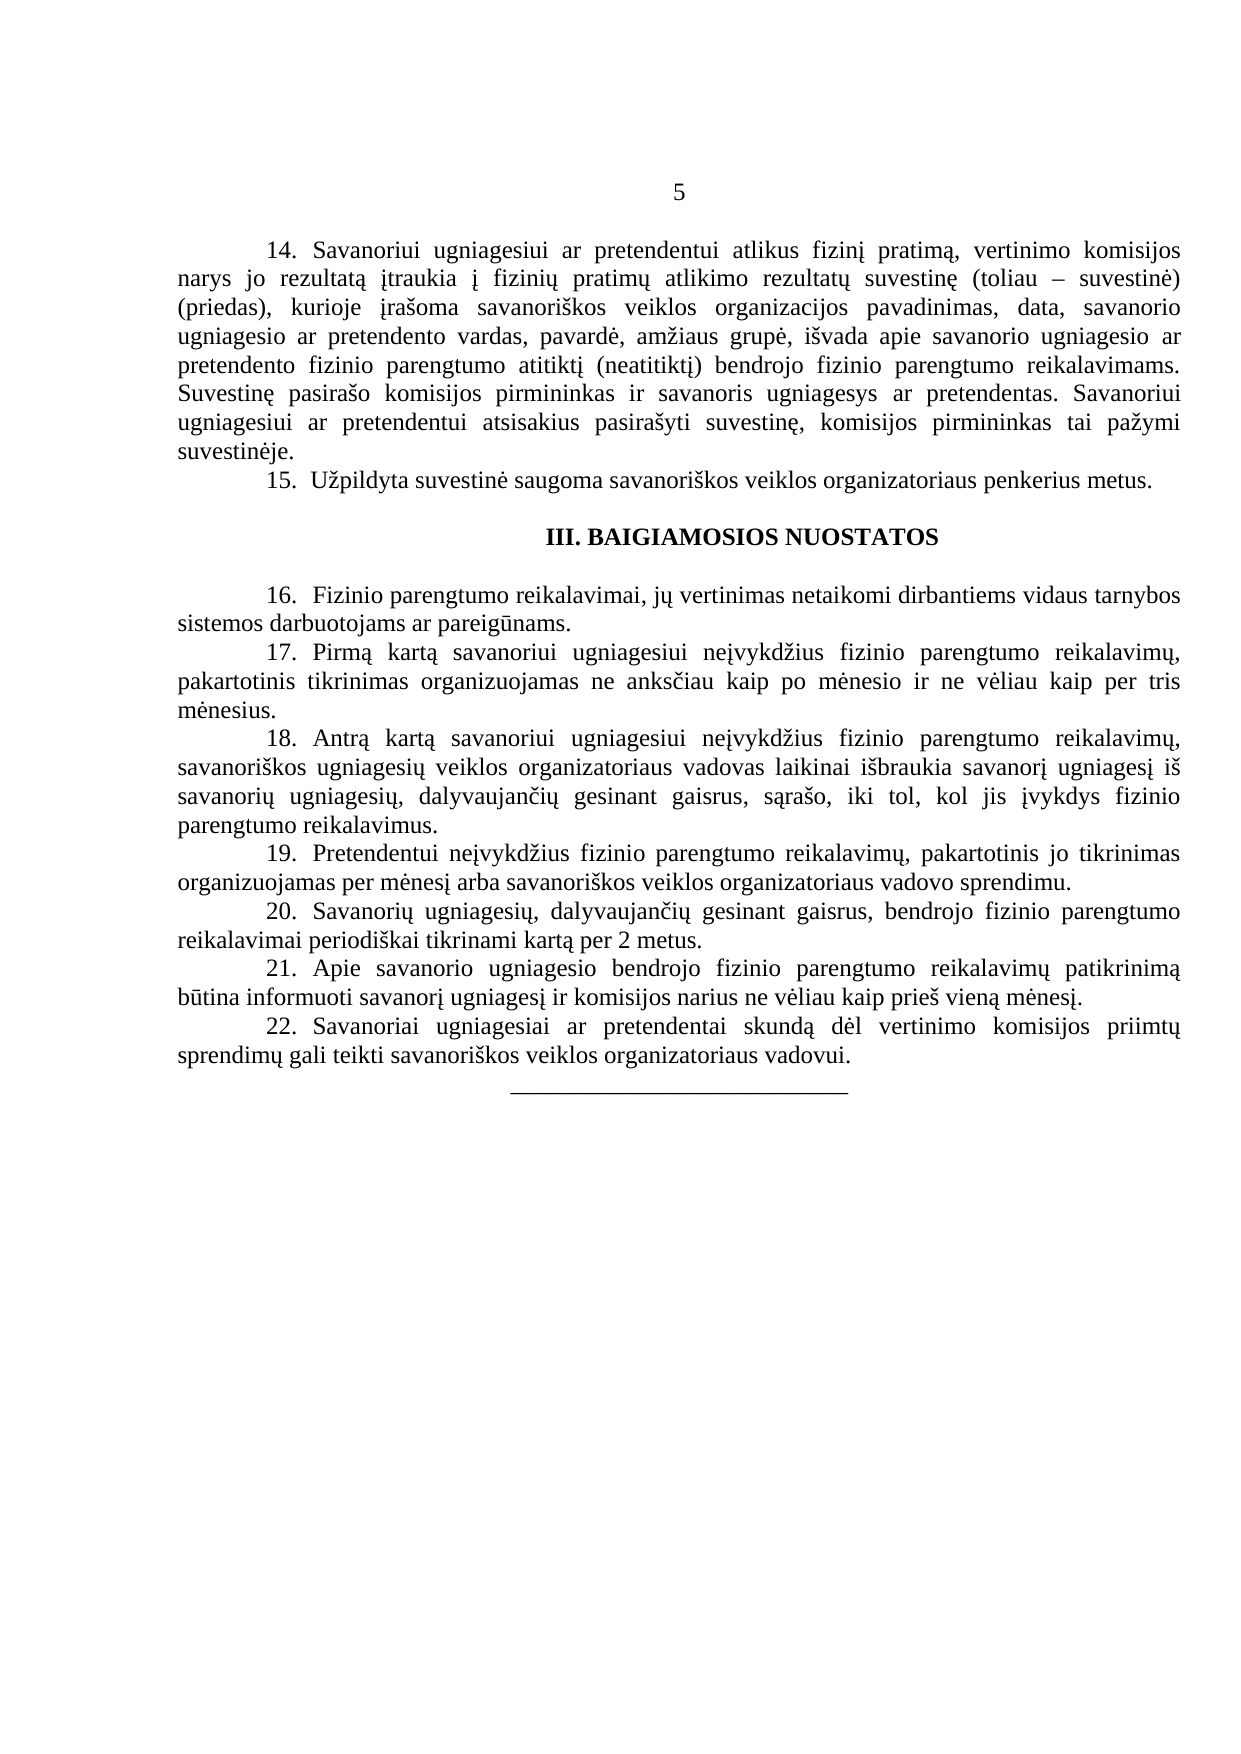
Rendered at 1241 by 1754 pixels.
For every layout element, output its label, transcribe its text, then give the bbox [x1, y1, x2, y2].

text 21. Apie savanorio ugniagesio bendrojo fizinio parengtumo reikalavimų patikrinimą būtina informuoti savanorį ugniagesį ir komisijos narius ne vėliau kaip prieš vieną mėnesį. [177, 953, 1181, 1011]
text 17. Pirmą kartą savanoriui ugniagesiui neįvykdžius fizinio parengtumo reikalavimų, pakartotinis tikrinimas organizuojamas ne anksčiau kaip po mėnesio ir ne vėliau kaip per tris mėnesius. [177, 637, 1181, 723]
text 14. Savanoriui ugniagesiui ar pretendentui atlikus fizinį pratimą, vertinimo komisijos narys jo rezultatą įtraukia į fizinių pratimų atlikimo rezultatų suvestinę (toliau – suvestinė) (priedas), kurioje įrašoma savanoriškos veiklos organizacijos pavadinimas, data, savanorio ugniagesio ar pretendento vardas, pavardė, amžiaus grupė, išvada apie savanorio ugniagesio ar pretendento fizinio parengtumo atitiktį (neatitiktį) bendrojo fizinio parengtumo reikalavimams. Suvestinę pasirašo komisijos pirmininkas ir savanoris ugniagesys ar pretendentas. Savanoriui ugniagesiui ar pretendentui atsisakius pasirašyti suvestinę, komisijos pirmininkas tai pažymi suvestinėje. [177, 235, 1181, 465]
text ___________________________ [177, 1068, 1181, 1097]
text 16. Fizinio parengtumo reikalavimai, jų vertinimas netaikomi dirbantiems vidaus tarnybos sistemos darbuotojams ar pareigūnams. [177, 580, 1181, 637]
text 15. Užpildyta suvestinė saugoma savanoriškos veiklos organizatoriaus penkerius metus. [266, 465, 1181, 493]
text 20. Savanorių ugniagesių, dalyvaujančių gesinant gaisrus, bendrojo fizinio parengtumo reikalavimai periodiškai tikrinami kartą per 2 metus. [177, 896, 1181, 953]
text 22. Savanoriai ugniagesiai ar pretendentai skundą dėl vertinimo komisijos priimtų sprendimų gali teikti savanoriškos veiklos organizatoriaus vadovui. [177, 1011, 1181, 1068]
text III. BAIGIAMOSIOS NUOSTATOS [303, 522, 1181, 551]
text 19. Pretendentui neįvykdžius fizinio parengtumo reikalavimų, pakartotinis jo tikrinimas organizuojamas per mėnesį arba savanoriškos veiklos organizatoriaus vadovo sprendimu. [177, 838, 1181, 896]
text 18. Antrą kartą savanoriui ugniagesiui neįvykdžius fizinio parengtumo reikalavimų, savanoriškos ugniagesių veiklos organizatoriaus vadovas laikinai išbraukia savanorį ugniagesį iš savanorių ugniagesių, dalyvaujančių gesinant gaisrus, sąrašo, iki tol, kol jis įvykdys fizinio parengtumo reikalavimus. [177, 723, 1181, 838]
